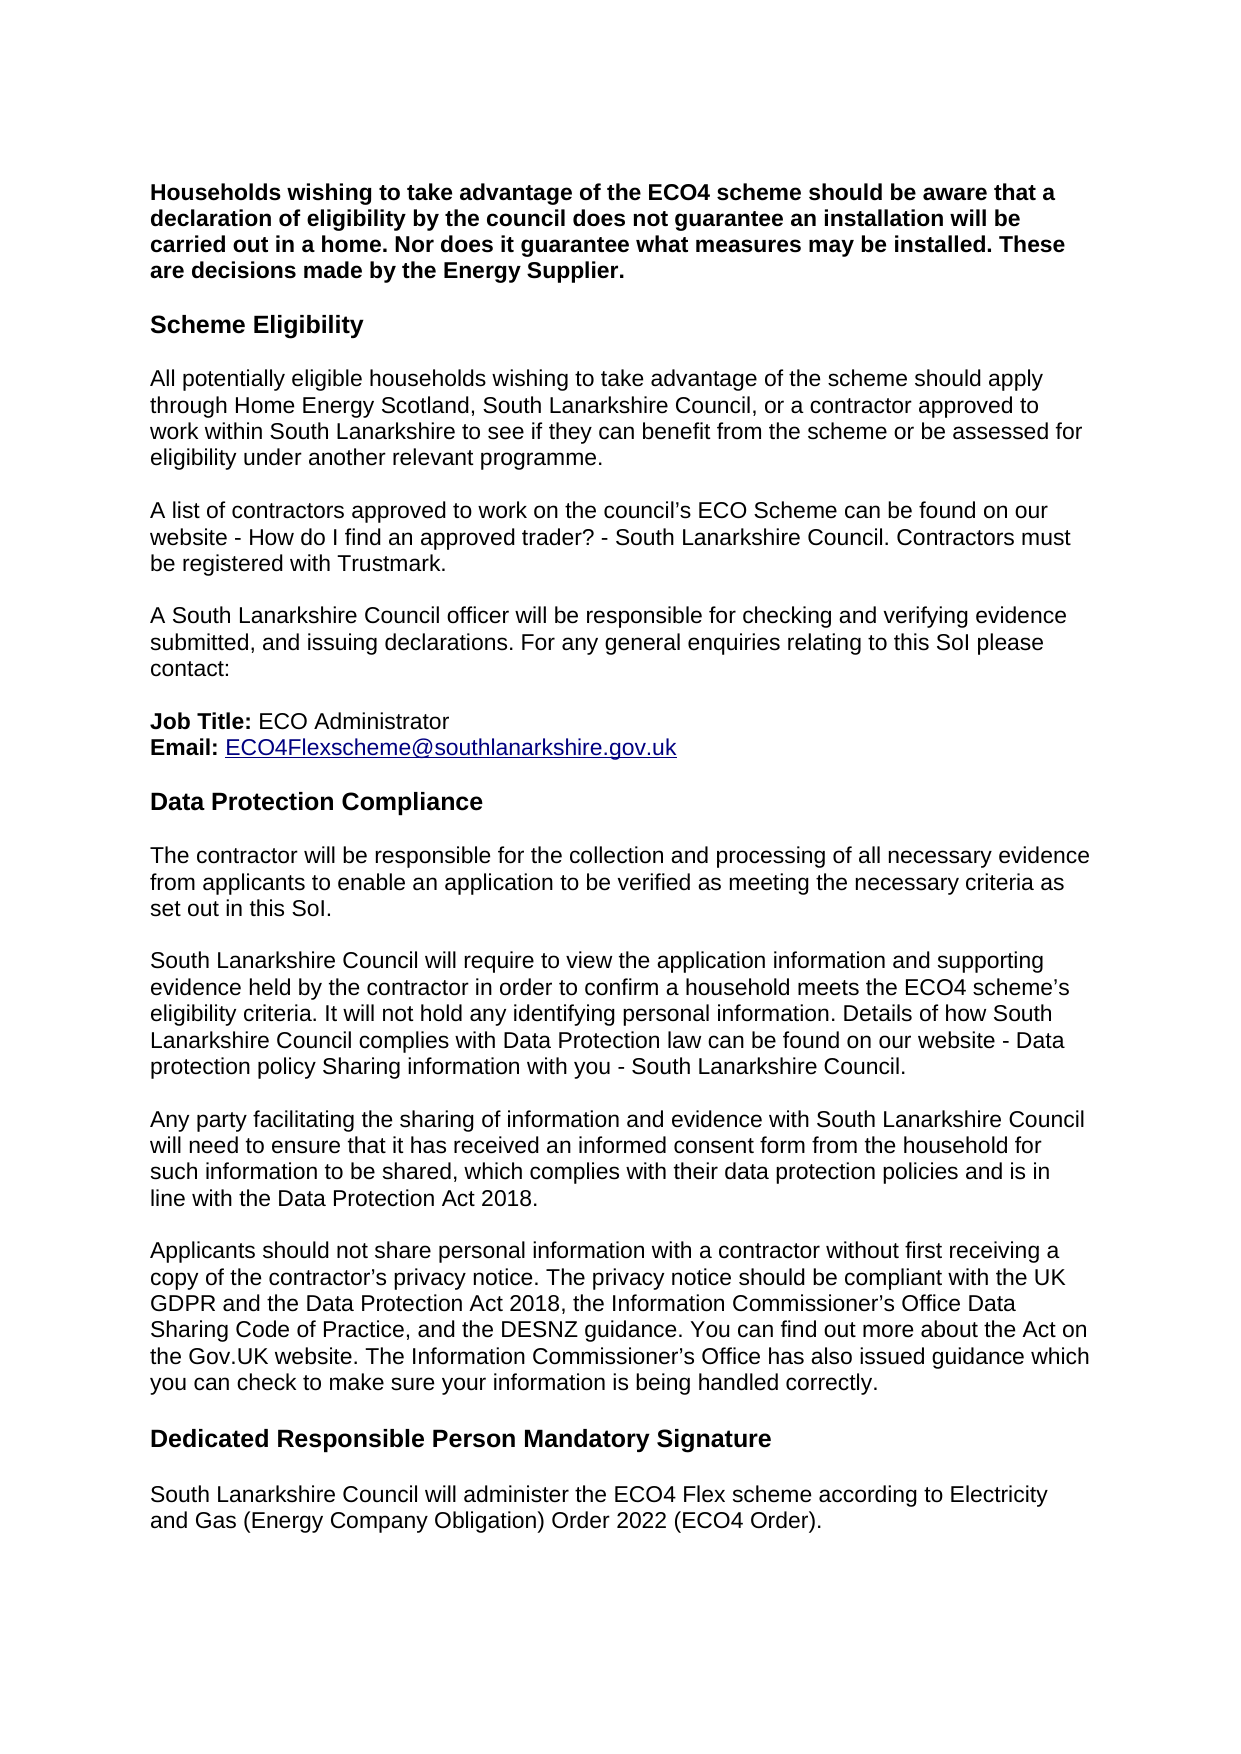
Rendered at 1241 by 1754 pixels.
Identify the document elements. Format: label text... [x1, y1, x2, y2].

text The contractor will be responsible for the collection and processing of all necessary evidence from applicants to enable an application to be verified as meeting the necessary criteria as set out in this SoI. [150, 842, 1090, 921]
text Households wishing to take advantage of the ECO4 scheme should be aware that a declaration of eligibility by the council does not guarantee an installation will be carried out in a home. Nor does it guarantee what measures may be installed. These are decisions made by the Energy Supplier. [150, 178, 1090, 284]
text Any party facilitating the sharing of information and evidence with South Lanarkshire Council will need to ensure that it has received an informed consent form from the household for such information to be shared, which complies with their data protection policies and is in line with the Data Protection Act 2018. [150, 1106, 1090, 1211]
text South Lanarkshire Council will administer the ECO4 Flex scheme according to Electricity and Gas (Energy Company Obligation) Order 2022 (ECO4 Order). [150, 1481, 1090, 1534]
text All potentially eligible households wishing to take advantage of the scheme should apply through Home Energy Scotland, South Lanarkshire Council, or a contractor approved to work within South Lanarkshire to see if they can benefit from the scheme or be assessed for eligibility under another relevant programme. [150, 365, 1090, 471]
subtitle Dedicated Responsible Person Mandatory Signature [150, 1424, 1090, 1453]
subtitle Data Protection Compliance [150, 787, 1090, 816]
text Email: ECO4Flexscheme@southlanarkshire.gov.uk [150, 734, 1090, 761]
text A list of contractors approved to work on the council’s ECO Scheme can be found on our website - How do I find an approved trader? - South Lanarkshire Council. Contractors must be registered with Trustmark. [150, 497, 1090, 576]
text A South Lanarkshire Council officer will be responsible for checking and verifying evidence submitted, and issuing declarations. For any general enquiries relating to this SoI please contact: [150, 602, 1090, 682]
text Job Title: ECO Administrator [150, 708, 1090, 734]
text Applicants should not share personal information with a contractor without first receiving a copy of the contractor’s privacy notice. The privacy notice should be compliant with the UK GDPR and the Data Protection Act 2018, the Information Commissioner’s Office Data Sharing Code of Practice, and the DESNZ guidance. You can find out more about the Act on the Gov.UK website. The Information Commissioner’s Office has also issued guidance which you can check to make sure your information is being handled correctly. [150, 1237, 1090, 1396]
text South Lanarkshire Council will require to view the application information and supporting evidence held by the contractor in order to confirm a household meets the ECO4 scheme’s eligibility criteria. It will not hold any identifying personal information. Details of how South Lanarkshire Council complies with Data Protection law can be found on our website - Data protection policy Sharing information with you - South Lanarkshire Council. [150, 947, 1090, 1079]
subtitle Scheme Eligibility [150, 310, 1090, 339]
